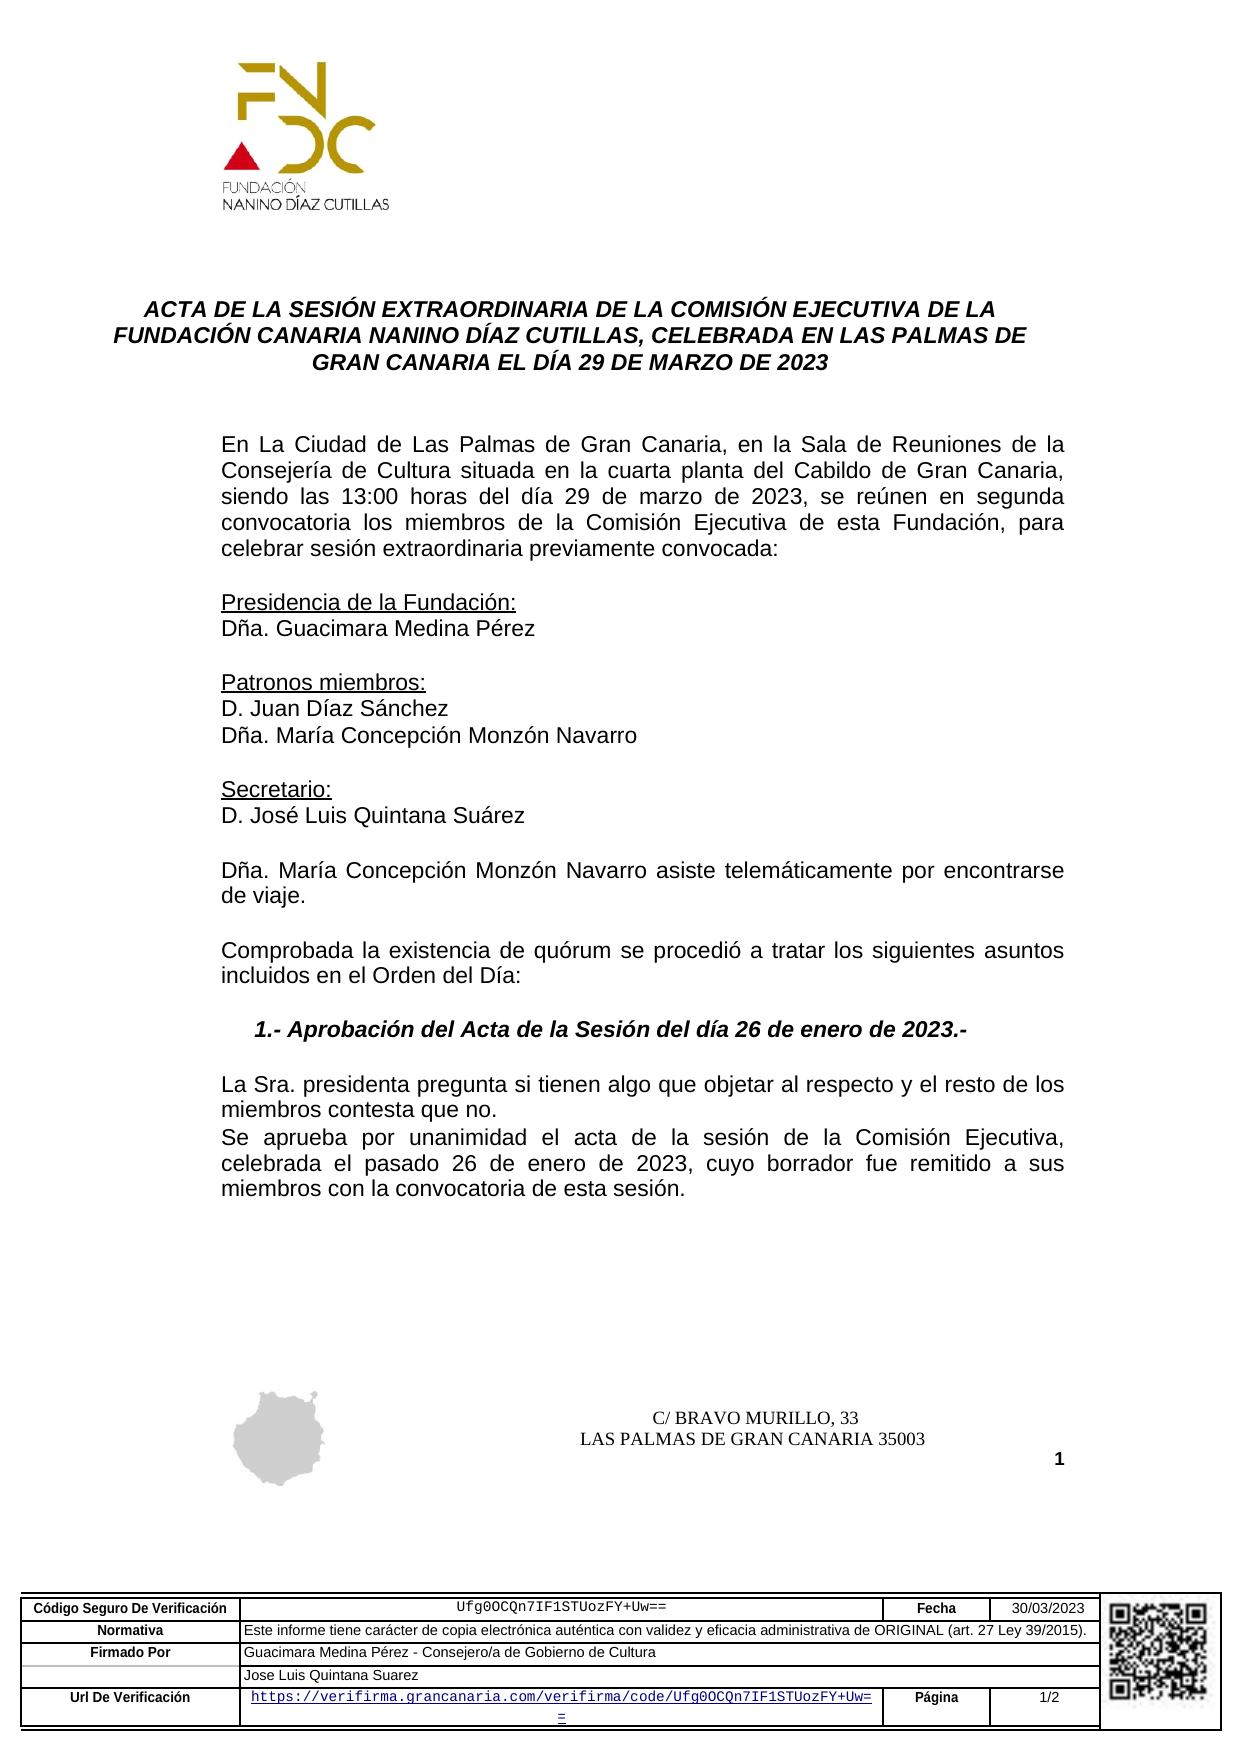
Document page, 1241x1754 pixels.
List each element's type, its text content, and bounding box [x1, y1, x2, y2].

table_cell Guacimara Medina Pérez - Consejero/a de Gobierno de Cultura [241, 1644, 883, 1664]
table_cell [990, 1667, 1099, 1687]
text Dña. Guacimara Medina Pérez [221, 615, 1219, 642]
table_cell [883, 1667, 989, 1687]
table_cell Url De Verificación [22, 1689, 239, 1709]
text LAS PALMAS DE GRAN CANARIA 35003 [327, 1428, 1219, 1450]
text La Sra. presidenta pregunta si tienen algo que objetar al respecto y el resto de los miembros contesta que no. [221, 1072, 1065, 1122]
table_cell Ufg0OCQn7IF1STUozFY+Uw== [241, 1599, 882, 1620]
text Secretario: [221, 776, 1219, 802]
table_cell Jose Luis Quintana Suarez [241, 1667, 883, 1687]
table_cell 1/2 [991, 1689, 1099, 1709]
text 1.- Aprobación del Acta de la Sesión del día 26 de enero de 2023.- [254, 1016, 1219, 1042]
table_cell Código Seguro De Verificación [22, 1599, 239, 1620]
table_cell [991, 1709, 1099, 1724]
text D. José Luis Quintana Suárez [221, 802, 1219, 828]
table_cell [22, 1667, 239, 1687]
table_cell [990, 1644, 1099, 1664]
table_cell Firmado Por [22, 1644, 239, 1664]
table_cell Fecha [884, 1599, 989, 1620]
text C/ BRAVO MURILLO, 33 [327, 1407, 1219, 1428]
text Dña. María Concepción Monzón Navarro [221, 722, 1219, 748]
table_cell https://verifirma.grancanaria.com/verifirma/code/Ufg0OCQn7IF1STUozFY+Uw= [241, 1689, 882, 1709]
text Dña. María Concepción Monzón Navarro asiste telemáticamente por encontrarse de viaje. [221, 859, 1065, 908]
picture [1101, 1594, 1219, 1712]
table_cell [22, 1709, 239, 1724]
text Se aprueba por unanimidad el acta de la sesión de la Comisión Ejecutiva, celebrada el pasado 26 de enero de 2023, cuyo borrador fue remitido a sus miembros con la convocatoria de esta sesión. [221, 1126, 1065, 1201]
table_cell Este informe tiene carácter de copia electrónica auténtica con validez y eficacia administrativa de ORIGINAL (art. 27 Ley 39/2015). [241, 1622, 1099, 1642]
table_cell 30/03/2023 [991, 1599, 1099, 1620]
picture [231, 1388, 327, 1487]
text D. Juan Díaz Sánchez [221, 695, 1219, 722]
table_cell [883, 1644, 989, 1664]
table_cell [1101, 1725, 1220, 1729]
text Presidencia de la Fundación: [221, 589, 1219, 615]
table_cell Normativa [22, 1622, 239, 1642]
text Comprobada la existencia de quórum se procedió a tratar los siguientes asuntos incluidos en el Orden del Día: [221, 939, 1065, 988]
picture [221, 58, 391, 213]
text ACTA DE LA SESIÓN EXTRAORDINARIA DE LA COMISIÓN EJECUTIVA DE LA FUNDACIÓN CANARIA NANINO DÍAZ CUTILLAS, CELEBRADA EN LAS PALMAS DE GRAN CANARIA EL DÍA 29 DE MARZO DE 2023 [87, 296, 1053, 375]
table_cell = [241, 1709, 882, 1724]
text En La Ciudad de Las Palmas de Gran Canaria, en la Sala de Reuniones de la Consejería de Cultura situada en la cuarta planta del Cabildo de Gran Canaria, siendo las 13:00 horas del día 29 de marzo de 2023, se reúnen en segunda convocatoria los miembros de la Comisión Ejecutiva de esta Fundación, para celebrar sesión extraordinaria previamente convocada: [221, 432, 1065, 561]
table_cell [884, 1709, 989, 1724]
table_cell [1101, 1709, 1220, 1724]
text 1 [1054, 1450, 1219, 1469]
table_cell Página [884, 1689, 989, 1709]
text Patronos miembros: [221, 669, 1219, 695]
